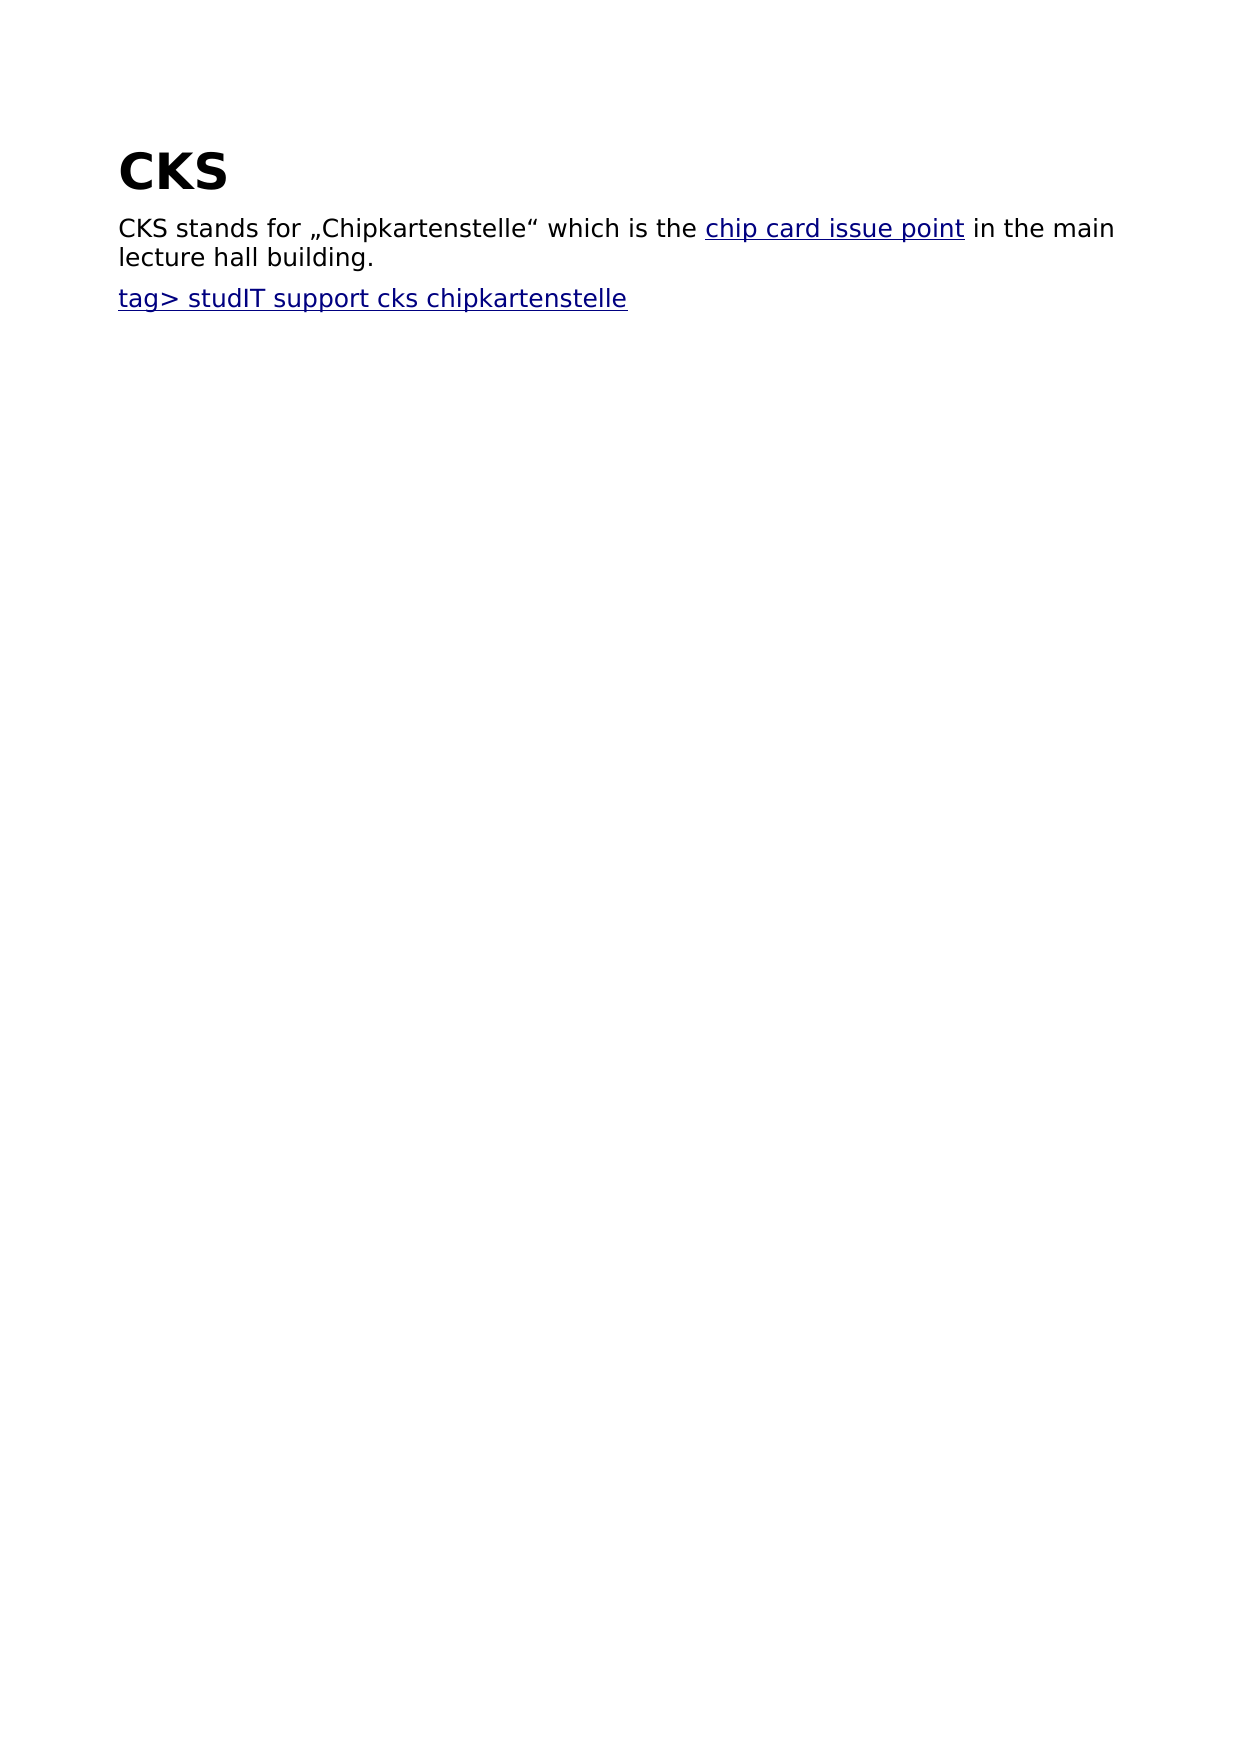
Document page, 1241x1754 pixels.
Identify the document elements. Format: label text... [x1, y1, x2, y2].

subtitle CKS [118, 143, 1122, 201]
text CKS stands for „Chipkartenstelle“ which is the chip card issue point in the main lecture hall building. [118, 214, 1122, 272]
text tag> studIT support cks chipkartenstelle [118, 285, 1122, 314]
